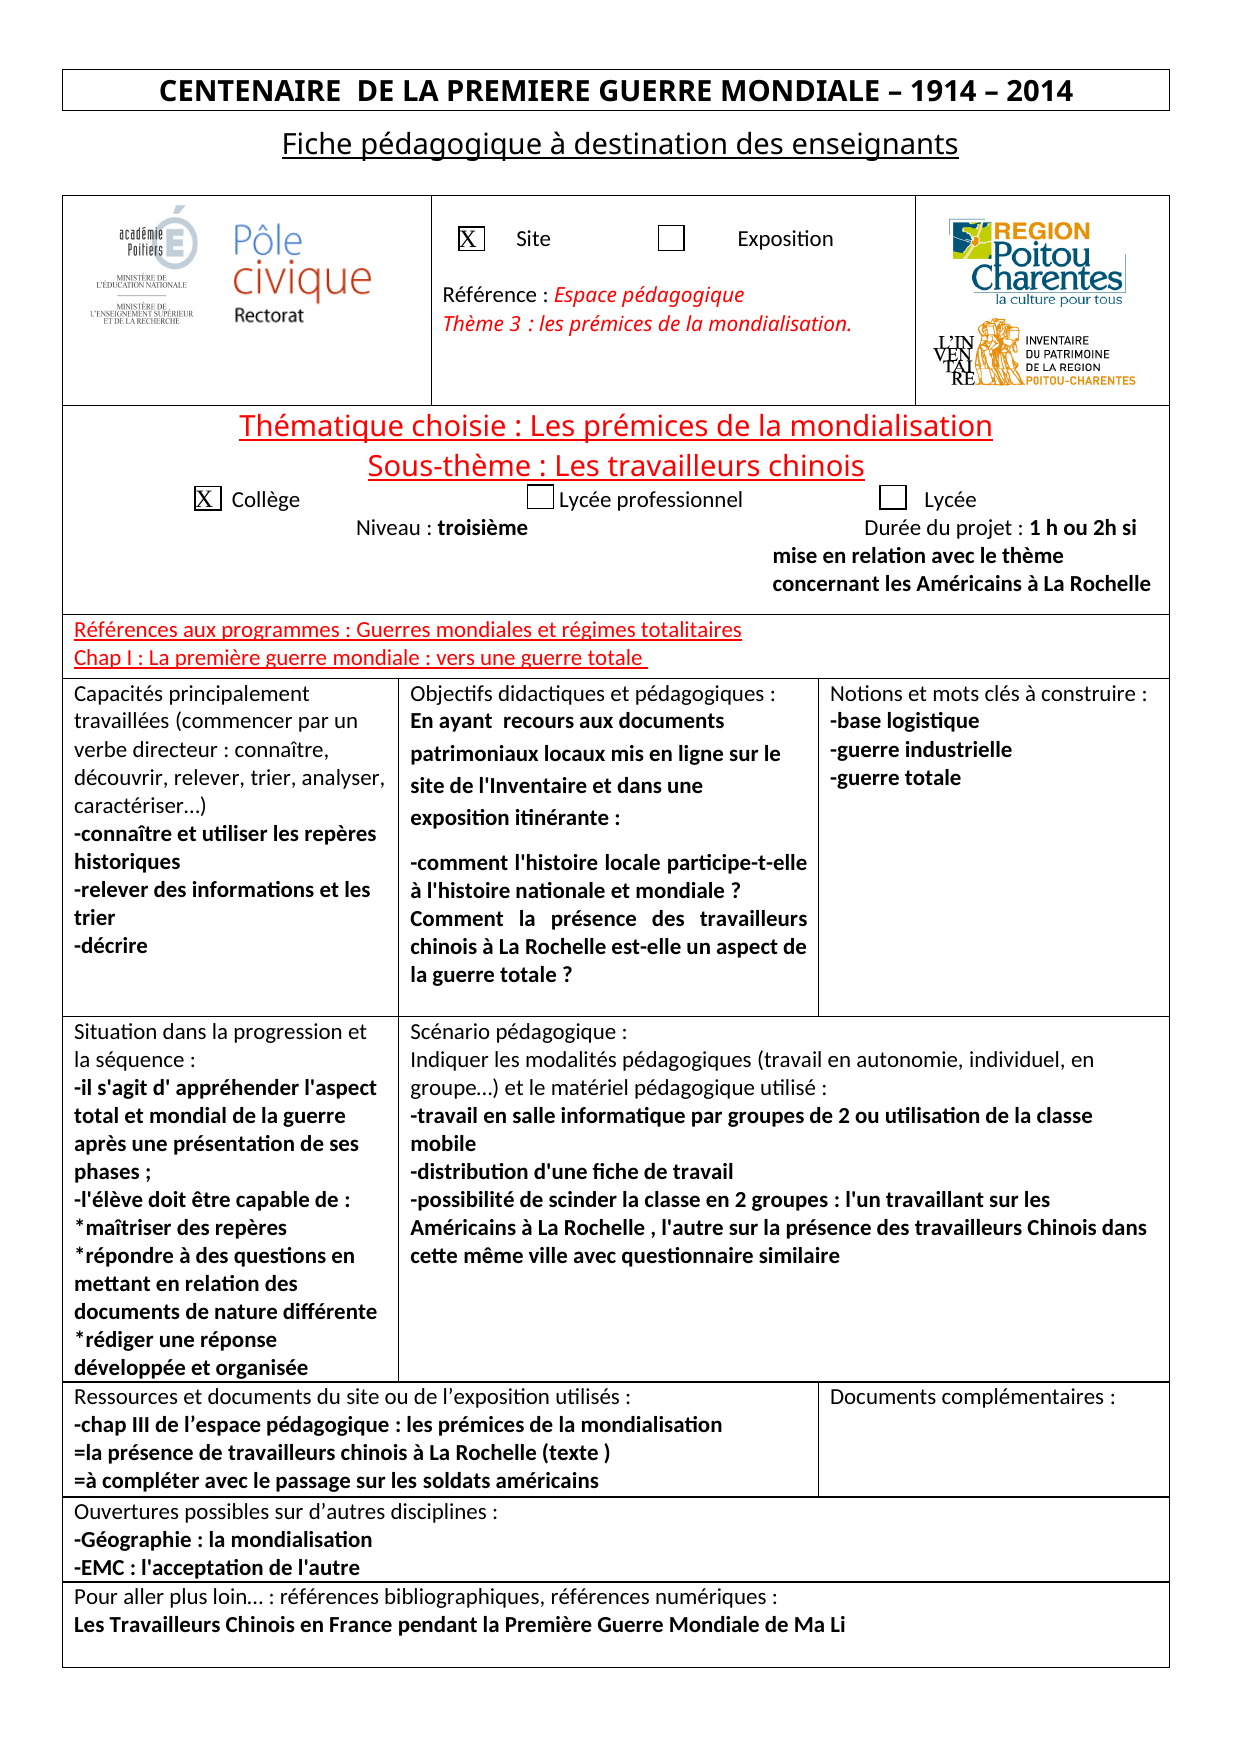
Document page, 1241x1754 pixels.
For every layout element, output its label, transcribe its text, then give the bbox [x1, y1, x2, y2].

table_cell Ouvertures possibles sur d’autres disciplines : -Géographie : la mondialisation -EMC : l'acceptation de l'autre [63, 1498, 1169, 1581]
table_header Site Exposition Référence : Espace pédagogique Thème 3 : les prémices de la mondialisation. [432, 196, 915, 404]
table_cell Scénario pédagogique : Indiquer les modalités pédagogiques (travail en autonomie, individuel, en groupe…) et le matériel pédagogique utilisé : -travail en salle informatique par groupes de 2 ou utilisation de la classe mobile -distribution d'une fiche de travail -possibilité de scinder la classe en 2 groupes : l'un travaillant sur les Américains à La Rochelle , l'autre sur la présence des travailleurs Chinois dans cette même ville avec questionnaire similaire [399, 1017, 1169, 1381]
table_header [916, 196, 1169, 404]
picture [90, 205, 198, 326]
table_header CENTENAIRE DE LA PREMIERE GUERRE MONDIALE – 1914 – 2014 [63, 70, 1169, 110]
text Fiche pédagogique à destination des enseignants [75, 123, 1165, 163]
picture [937, 209, 1135, 314]
table_cell Situation dans la progression et la séquence : -il s'agit d' appréhender l'aspect total et mondial de la guerre après une présentation de ses phases ; -l'élève doit être capable de : *maîtriser des repères *répondre à des questions en mettant en relation des documents de nature différente *rédiger une réponse développée et organisée [63, 1017, 398, 1381]
table_cell Capacités principalement travaillées (commencer par un verbe directeur : connaître, découvrir, relever, trier, analyser, caractériser…) -connaître et utiliser les repères historiques -relever des informations et les trier -décrire [63, 679, 398, 1016]
table_cell Pour aller plus loin… : références bibliographiques, références numériques : Les Travailleurs Chinois en France pendant la Première Guerre Mondiale de Ma Li [63, 1583, 1169, 1667]
table_cell Documents complémentaires : [819, 1383, 1169, 1496]
picture [923, 301, 1151, 403]
picture [230, 218, 374, 326]
table_cell Références aux programmes : Guerres mondiales et régimes totalitaires Chap I : La première guerre mondiale : vers une guerre totale [63, 615, 1169, 678]
table_header [63, 196, 431, 404]
table_cell Objectifs didactiques et pédagogiques : En ayant recours aux documents patrimoniaux locaux mis en ligne sur le site de l'Inventaire et dans une exposition itinérante : -comment l'histoire locale participe-t-elle à l'histoire nationale et mondiale ? Comment la présence des travailleurs chinois à La Rochelle est-elle un aspect de la guerre totale ? [399, 679, 818, 1016]
table_cell Ressources et documents du site ou de l’exposition utilisés : -chap III de l’espace pédagogique : les prémices de la mondialisation =la présence de travailleurs chinois à La Rochelle (texte ) =à compléter avec le passage sur les soldats américains [63, 1383, 818, 1496]
table_cell Thématique choisie : Les prémices de la mondialisation Sous-thème : Les travailleurs chinois Collège Lycée professionnel Lycée Niveau : troisième Durée du projet : 1 h ou 2h si mise en relation avec le thème concernant les Américains à La Rochelle [63, 406, 1169, 614]
table_cell Notions et mots clés à construire : -base logistique -guerre industrielle -guerre totale [819, 679, 1169, 1016]
